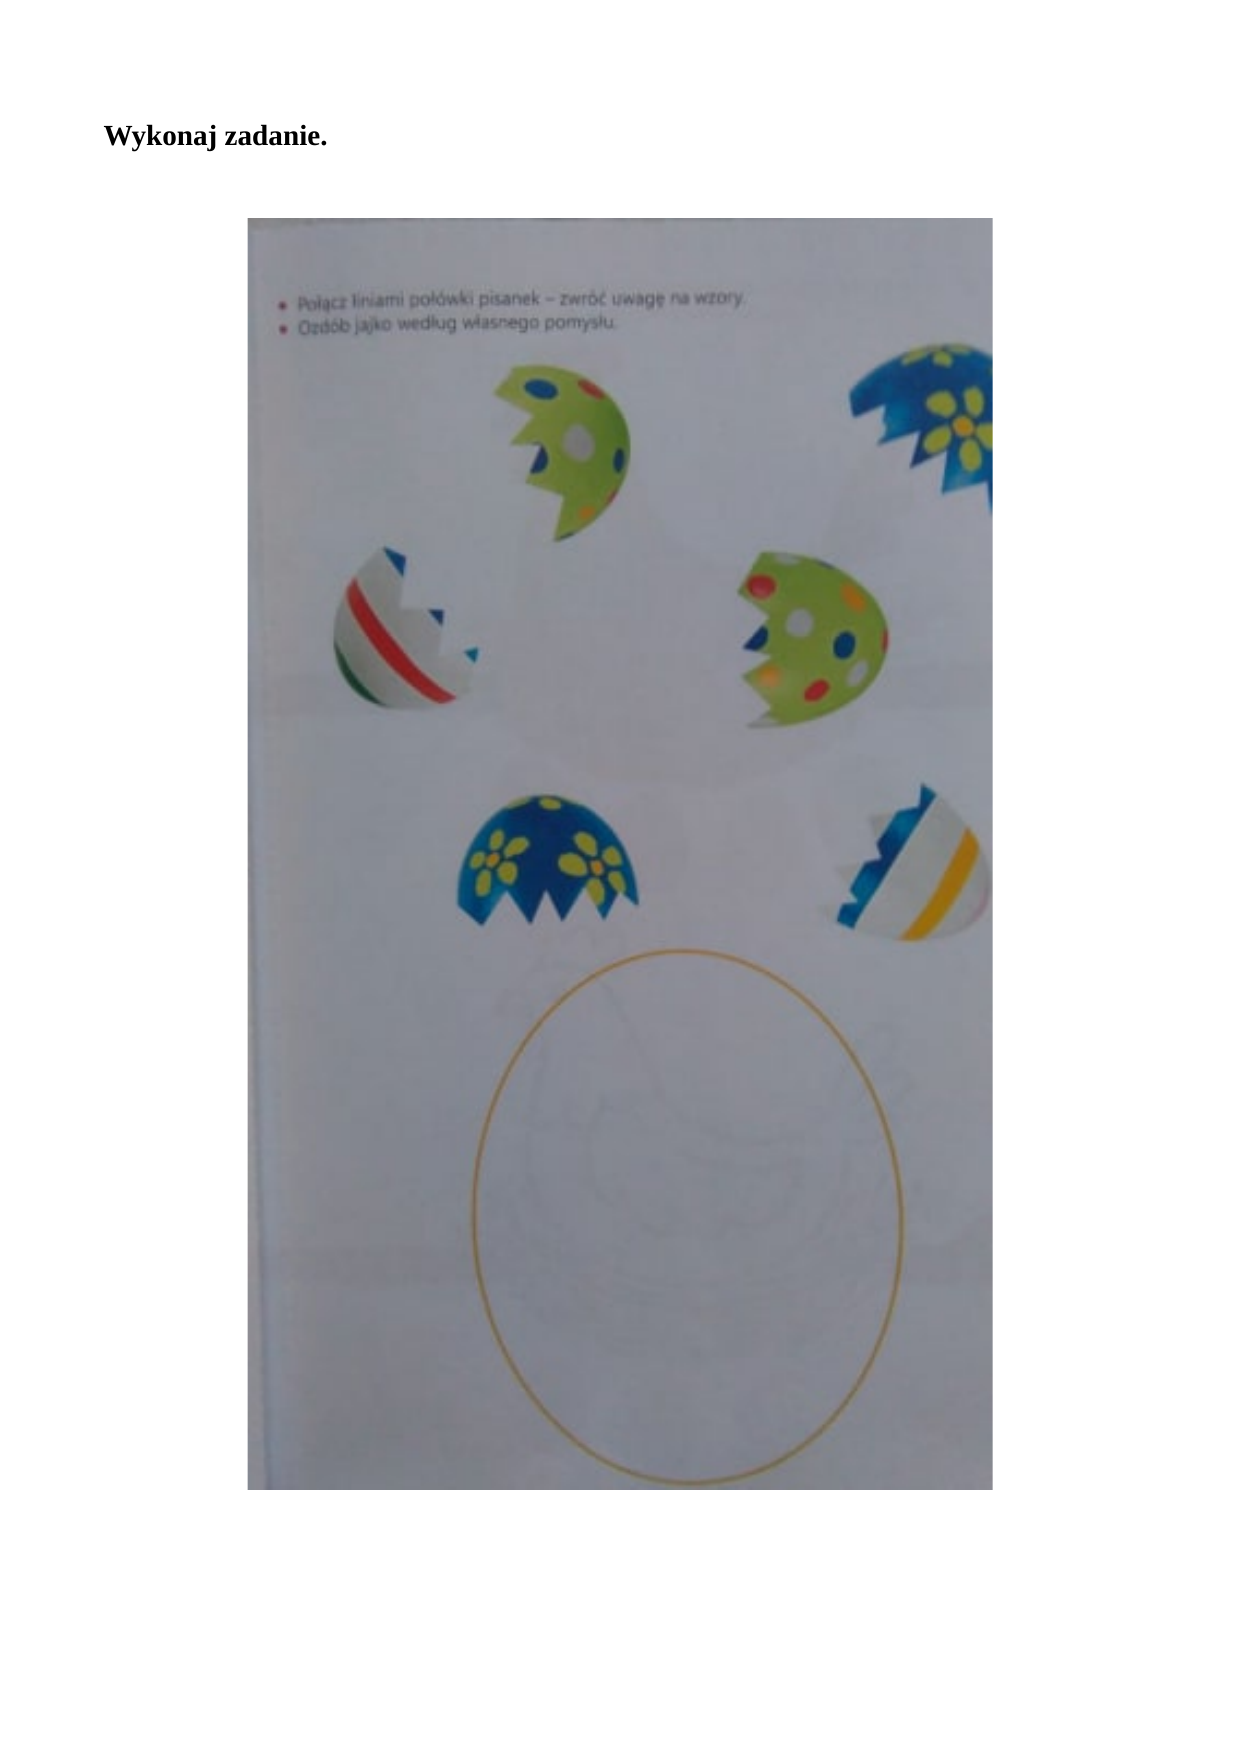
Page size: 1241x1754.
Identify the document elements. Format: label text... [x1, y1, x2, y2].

text Wykonaj zadanie. [103, 118, 1166, 152]
picture [247, 218, 993, 1490]
